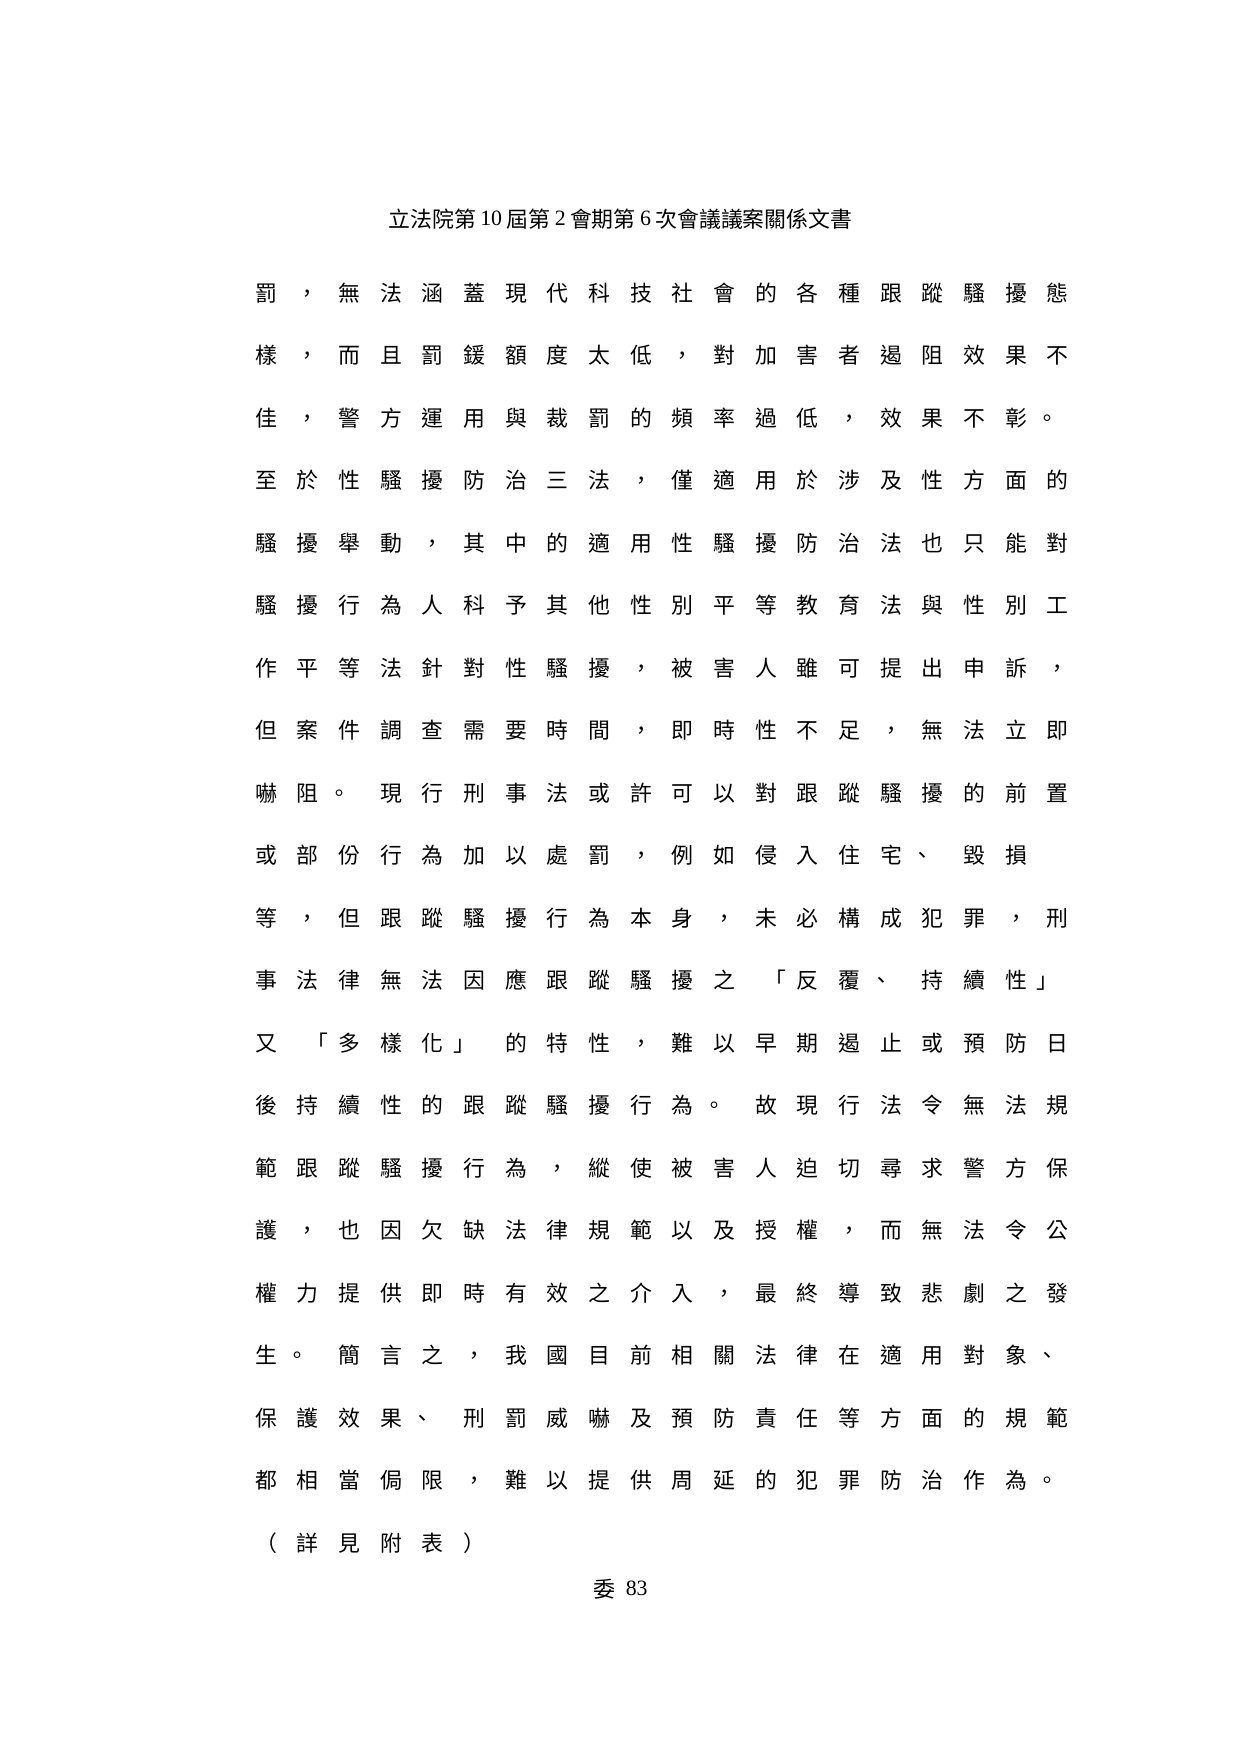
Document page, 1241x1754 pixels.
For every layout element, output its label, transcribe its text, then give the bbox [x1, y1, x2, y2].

text 罰，無法涵蓋現代科技社會的各種跟蹤騷擾態樣，而且罰鍰額度太低，對加害者遏阻效果不佳，警方運用與裁罰的頻率過低，效果不彰。至於性騷擾防治三法，僅適用於涉及性方面的騷擾舉動，其中的適用性騷擾防治法也只能對騷擾行為人科予其他性別平等教育法與性別工作平等法針對性騷擾，被害人雖可提出申訴，但案件調查需要時間，即時性不足，無法立即嚇阻。現行刑事法或許可以對跟蹤騷擾的前置或部份行為加以處罰，例如侵入住宅、毀損等，但跟蹤騷擾行為本身，未必構成犯罪，刑事法律無法因應跟蹤騷擾之「反覆、持續性」又「多樣化」的特性，難以早期遏止或預防日後持續性的跟蹤騷擾行為。故現行法令無法規範跟蹤騷擾行為，縱使被害人迫切尋求警方保護，也因欠缺法律規範以及授權，而無法令公權力提供即時有效之介入，最終導致悲劇之發生。簡言之，我國目前相關法律在適用對象、保護效果、刑罰威嚇及預防責任等方面的規範都相當侷限，難以提供周延的犯罪防治作為。（詳見附表） [162, 250, 1078, 1563]
